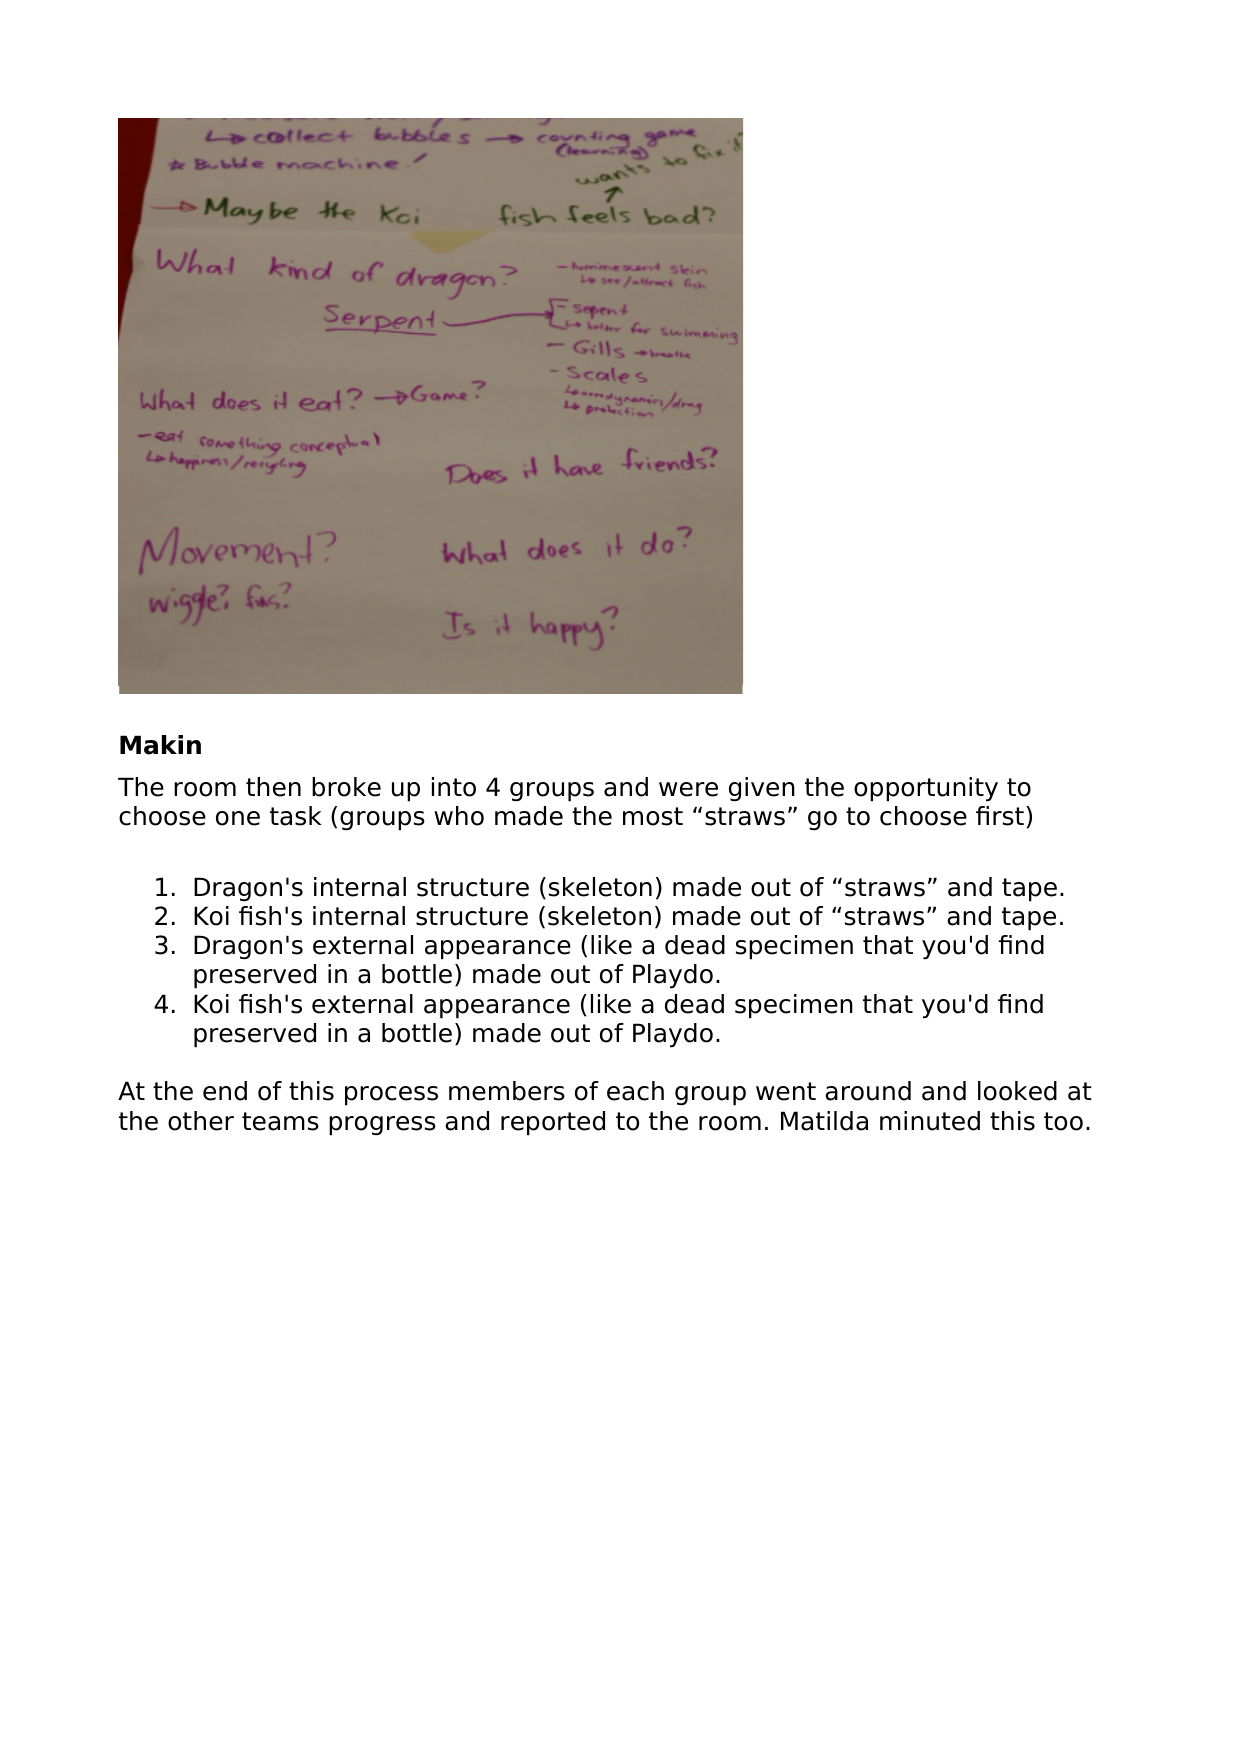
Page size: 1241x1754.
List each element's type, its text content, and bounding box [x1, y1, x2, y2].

list Dragon's internal structure (skeleton) made out of “straws” and tape. [177, 873, 1122, 902]
picture [118, 118, 744, 694]
subtitle Makin [118, 731, 1122, 760]
text At the end of this process members of each group went around and looked at the other teams progress and reported to the room. Matilda minuted this too. [118, 1078, 1122, 1136]
text The room then broke up into 4 groups and were given the opportunity to choose one task (groups who made the most “straws” go to choose first) [118, 773, 1122, 831]
list Koi fish's external appearance (like a dead specimen that you'd find preserved in a bottle) made out of Playdo. [177, 990, 1122, 1048]
list Koi fish's internal structure (skeleton) made out of “straws” and tape. [177, 902, 1122, 931]
list Dragon's external appearance (like a dead specimen that you'd find preserved in a bottle) made out of Playdo. [177, 931, 1122, 990]
